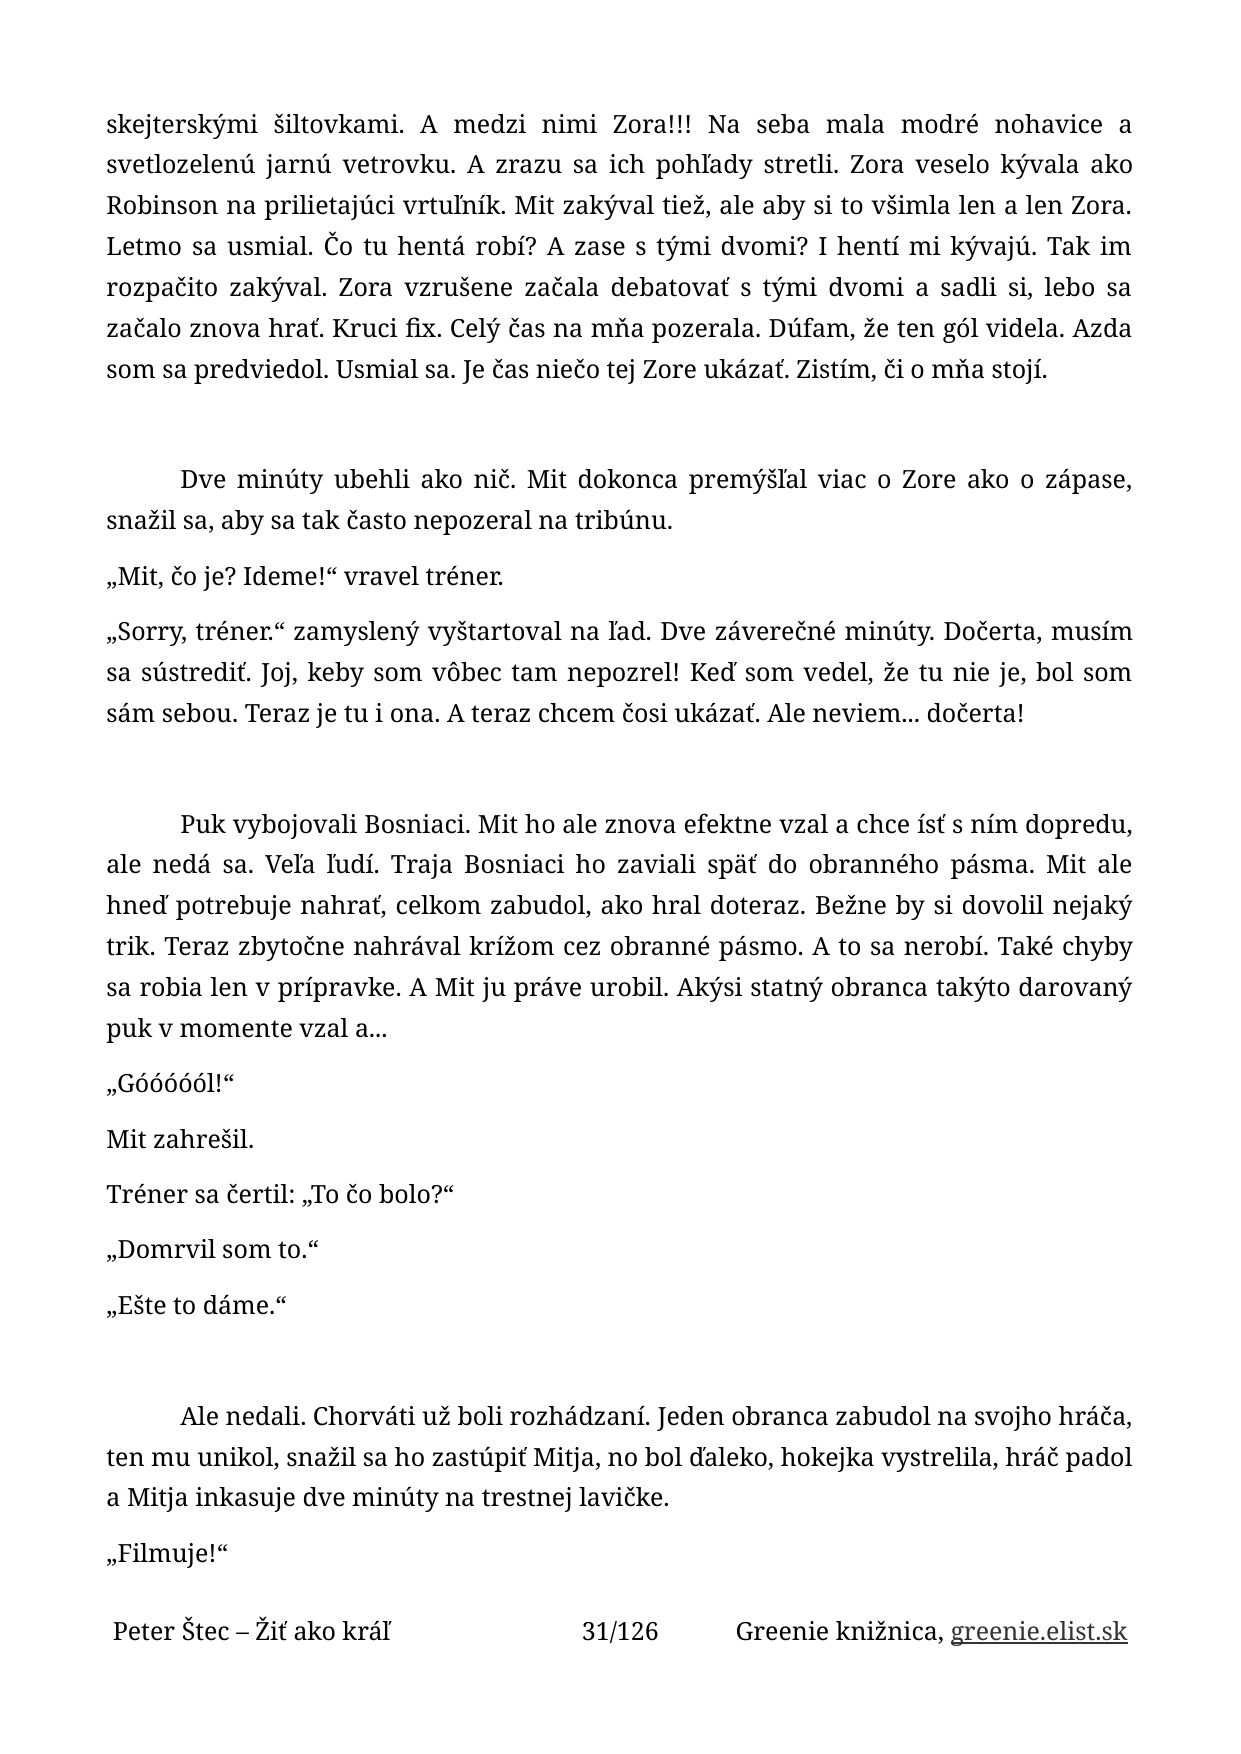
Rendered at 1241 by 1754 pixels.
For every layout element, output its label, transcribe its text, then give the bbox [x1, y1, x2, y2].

text Tréner sa čertil: „To čo bolo?“ [106, 1177, 1134, 1211]
text Puk vybojovali Bosniaci. Mit ho ale znova efektne vzal a chce ísť s ním dopredu, ale nedá sa. Veľa ľudí. Traja Bosniaci ho zaviali späť do obranného pásma. Mit ale hneď potrebuje nahrať, celkom zabudol, ako hral doteraz. Bežne by si dovolil nejaký trik. Teraz zbytočne nahrával krížom cez obranné pásmo. A to sa nerobí. Také chyby sa robia len v prípravke. A Mit ju práve urobil. Akýsi statný obranca takýto darovaný puk v momente vzal a... [106, 806, 1134, 1044]
text „Sorry, tréner.“ zamyslený vyštartoval na ľad. Dve záverečné minúty. Dočerta, musím sa sústrediť. Joj, keby som vôbec tam nepozrel! Keď som vedel, že tu nie je, bol som sám sebou. Teraz je tu i ona. A teraz chcem čosi ukázať. Ale neviem... dočerta! [106, 614, 1134, 729]
text „Góóóóól!“ [106, 1066, 1134, 1100]
text „Filmuje!“ [106, 1535, 1134, 1569]
text Mit zahrešil. [106, 1121, 1134, 1155]
text „Mit, čo je? Ideme!“ vravel tréner. [106, 558, 1134, 592]
text skejterskými šiltovkami. A medzi nimi Zora!!! Na seba mala modré nohavice a svetlozelenú jarnú vetrovku. A zrazu sa ich pohľady stretli. Zora veselo kývala ako Robinson na prilietajúci vrtuľník. Mit zakýval tiež, ale aby si to všimla len a len Zora. Letmo sa usmial. Čo tu hentá robí? A zase s tými dvomi? I hentí mi kývajú. Tak im rozpačito zakýval. Zora vzrušene začala debatovať s tými dvomi a sadli si, lebo sa začalo znova hrať. Kruci fix. Celý čas na mňa pozerala. Dúfam, že ten gól videla. Azda som sa predviedol. Usmial sa. Je čas niečo tej Zore ukázať. Zistím, či o mňa stojí. [106, 106, 1134, 385]
text „Domrvil som to.“ [106, 1232, 1134, 1266]
text Dve minúty ubehli ako nič. Mit dokonca premýšľal viac o Zore ako o zápase, snažil sa, aby sa tak často nepozeral na tribúnu. [106, 462, 1134, 537]
text „Ešte to dáme.“ [106, 1287, 1134, 1322]
text Ale nedali. Chorváti už boli rozhádzaní. Jeden obranca zabudol na svojho hráča, ten mu unikol, snažil sa ho zastúpiť Mitja, no bol ďaleko, hokejka vystrelila, hráč padol a Mitja inkasuje dve minúty na trestnej lavičke. [106, 1398, 1134, 1514]
